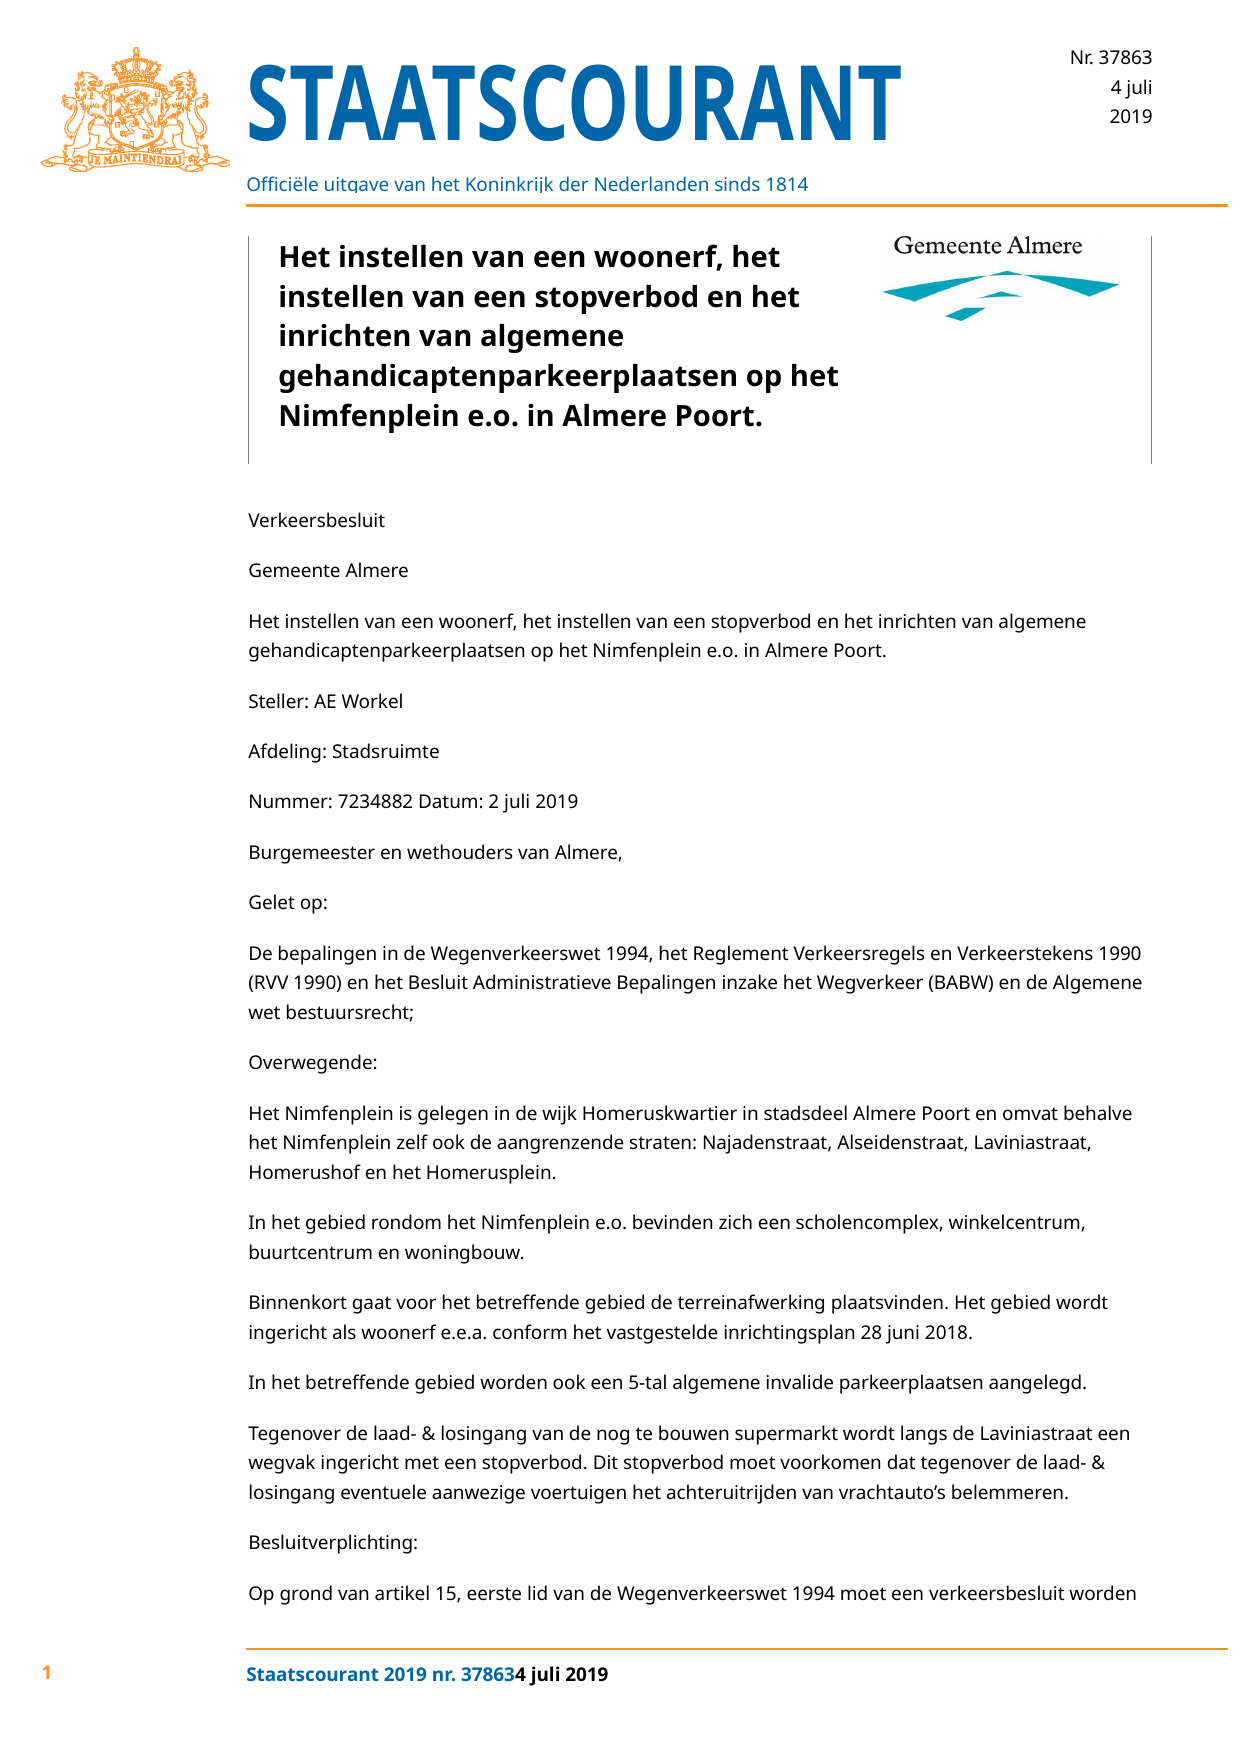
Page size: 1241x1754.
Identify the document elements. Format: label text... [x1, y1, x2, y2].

text Op grond van artikel 15, eerste lid van de Wegenverkeerswet 1994 moet een verkeersbesluit worden [248, 1580, 1152, 1606]
picture [41, 47, 231, 172]
text Afdeling: Stadsruimte [248, 738, 1152, 764]
text In het betreffende gebied worden ook een 5-tal algemene invalide parkeerplaatsen aangelegd. [248, 1369, 1152, 1395]
text Het Nimfenplein is gelegen in de wijk Homeruskwartier in stadsdeel Almere Poort en omvat behalve het Nimfenplein zelf ook de aangrenzende straten: Najadenstraat, Alseidenstraat, Laviniastraat, Homerushof en het Homerusplein. [248, 1100, 1152, 1185]
text Overwegende: [248, 1049, 1152, 1075]
text Gemeente Almere [248, 557, 1152, 583]
table_header [850, 236, 1151, 464]
text Besluitverplichting: [248, 1529, 1152, 1555]
text In het gebied rondom het Nimfenplein e.o. bevinden zich een scholencomplex, winkelcentrum, buurtcentrum en woningbouw. [248, 1209, 1152, 1265]
text Gelet op: [248, 889, 1152, 915]
text De bepalingen in de Wegenverkeerswet 1994, het Reglement Verkeersregels en Verkeerstekens 1990 (RVV 1990) en het Besluit Administratieve Bepalingen inzake het Wegverkeer (BABW) en de Algemene wet bestuursrecht; [248, 940, 1152, 1025]
picture [882, 236, 1119, 321]
text Steller: AE Workel [248, 688, 1152, 713]
text Verkeersbesluit [248, 507, 1152, 533]
table_header Het instellen van een woonerf, het instellen van een stopverbod en het inrichten van algemene gehandicaptenparkeerplaatsen op het Nimfenplein e.o. in Almere Poort. [249, 236, 850, 464]
text Burgemeester en wethouders van Almere, [248, 839, 1152, 865]
text Het instellen van een woonerf, het instellen van een stopverbod en het inrichten van algemene gehandicaptenparkeerplaatsen op het Nimfenplein e.o. in Almere Poort. [248, 608, 1152, 663]
text Binnenkort gaat voor het betreffende gebied de terreinafwerking plaatsvinden. Het gebied wordt ingericht als woonerf e.e.a. conform het vastgestelde inrichtingsplan 28 juni 2018. [248, 1289, 1152, 1345]
text Tegenover de laad- & losingang van de nog te bouwen supermarkt wordt langs de Laviniastraat een wegvak ingericht met een stopverbod. Dit stopverbod moet voorkomen dat tegenover de laad- & losingang eventuele aanwezige voertuigen het achteruitrijden van vrachtauto’s belemmeren. [248, 1420, 1152, 1505]
text Nummer: 7234882 Datum: 2 juli 2019 [248, 789, 1152, 814]
